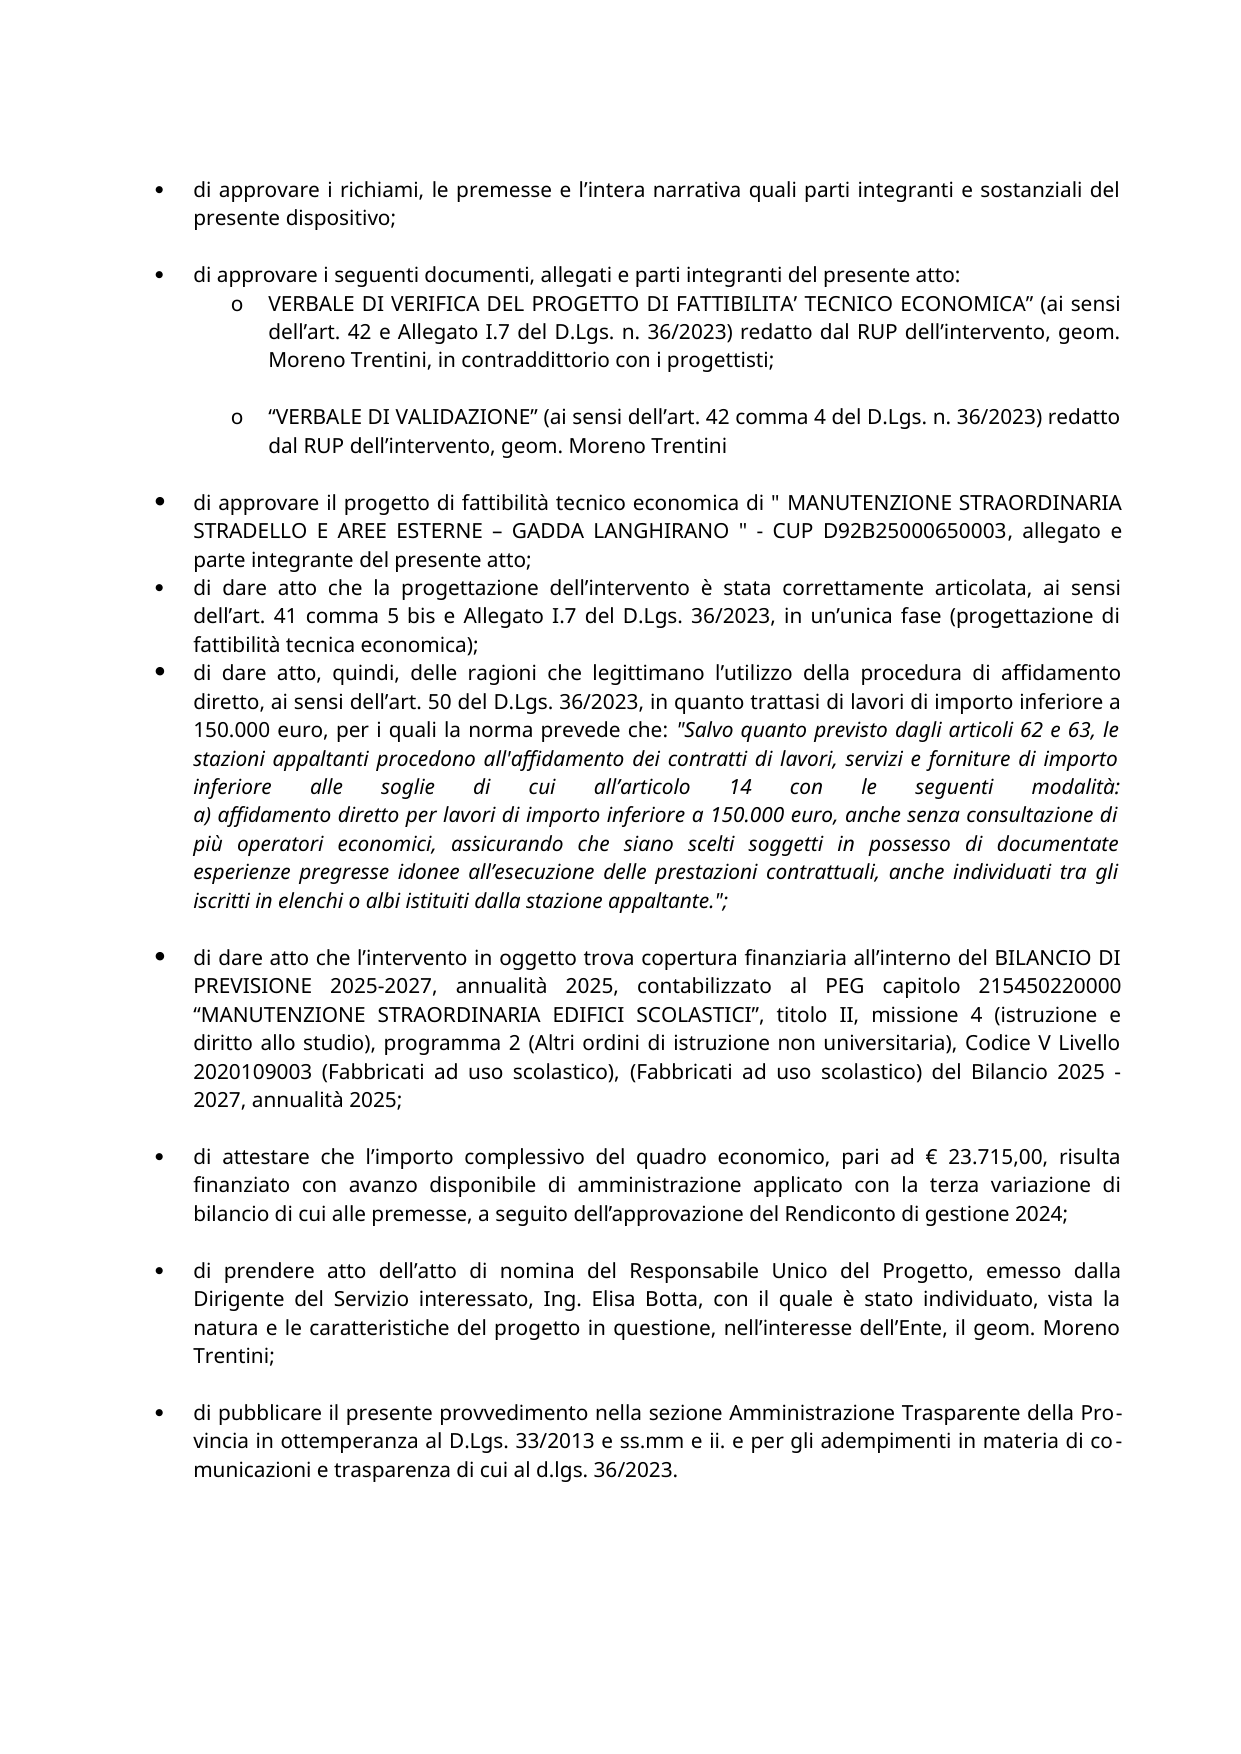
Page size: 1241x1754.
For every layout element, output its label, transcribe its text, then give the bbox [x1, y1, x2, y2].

list di dare atto che l’intervento in oggetto trova copertura finanziaria all’interno del BILANCIO DI PREVISIONE 2025-2027, annualità 2025, contabilizzato al PEG capitolo 215450220000 “MANUTENZIONE STRAORDINARIA EDIFICI SCOLASTICI”, titolo II, missione 4 (istruzione e diritto allo studio), programma 2 (Altri ordini di istruzione non universitaria), Codice V Livello 2020109003 (Fabbricati ad uso scolastico), (Fabbricati ad uso scolastico) del Bilancio 2025 -2027, annualità 2025; [156, 943, 1122, 1114]
list di approvare il progetto di fattibilità tecnico economica di " MANUTENZIONE STRAORDINARIA STRADELLO E AREE ESTERNE – GADDA LANGHIRANO " - CUP D92B25000650003, allegato e parte integrante del presente atto; [156, 488, 1122, 573]
list di prendere atto dell’atto di nomina del Responsabile Unico del Progetto, emesso dalla Dirigente del Servizio interessato, Ing. Elisa Botta, con il quale è stato individuato, vista la natura e le caratteristiche del progetto in questione, nell’interesse dell’Ente, il geom. Moreno Trentini; [156, 1256, 1122, 1370]
list di attestare che l’importo complessivo del quadro economico, pari ad € 23.715,00, risulta finanziato con avanzo disponibile di amministrazione applicato con la terza variazione di bilancio di cui alle premesse, a seguito dell’approvazione del Rendiconto di gestione 2024; [156, 1142, 1122, 1227]
list di approvare i seguenti documenti, allegati e parti integranti del presente atto: [156, 260, 1122, 289]
list di pubblicare il presente provvedimento nella sezione Amministrazione Trasparente della Pro­vincia in ottemperanza al D.Lgs. 33/2013 e ss.mm e ii. e per gli adempimenti in materia di co­municazioni e trasparenza di cui al d.lgs. 36/2023. [156, 1398, 1122, 1483]
list di dare atto, quindi, delle ragioni che legittimano l’utilizzo della procedura di affidamento diretto, ai sensi dell’art. 50 del D.Lgs. 36/2023, in quanto trattasi di lavori di importo inferiore a 150.000 euro, per i quali la norma prevede che: "Salvo quanto previsto dagli articoli 62 e 63, le stazioni appaltanti procedono all'affidamento dei contratti di lavori, servizi e forniture di importo inferiore alle soglie di cui all’articolo 14 con le seguenti modalità: a) affidamento diretto per lavori di importo inferiore a 150.000 euro, anche senza consultazione di più operatori economici, assicurando che siano scelti soggetti in possesso di documentate esperienze pregresse idonee all’esecuzione delle prestazioni contrattuali, anche individuati tra gli iscritti in elenchi o albi istituiti dalla stazione appaltante."; [156, 658, 1122, 914]
list “VERBALE DI VALIDAZIONE” (ai sensi dell’art. 42 comma 4 del D.Lgs. n. 36/2023) redatto dal RUP dell’intervento, geom. Moreno Trentini [231, 402, 1122, 459]
list di dare atto che la progettazione dell’intervento è stata correttamente articolata, ai sensi dell’art. 41 comma 5 bis e Allegato I.7 del D.Lgs. 36/2023, in un’unica fase (progettazione di fattibilità tecnica economica); [156, 573, 1122, 658]
list VERBALE DI VERIFICA DEL PROGETTO DI FATTIBILITA’ TECNICO ECONOMICA” (ai sensi dell’art. 42 e Allegato I.7 del D.Lgs. n. 36/2023) redatto dal RUP dell’intervento, geom. Moreno Trentini, in contraddittorio con i progettisti; [231, 289, 1122, 374]
list di approvare i richiami, le premesse e l’intera narrativa quali parti integranti e sostanziali del presente dispositivo; [156, 175, 1122, 232]
